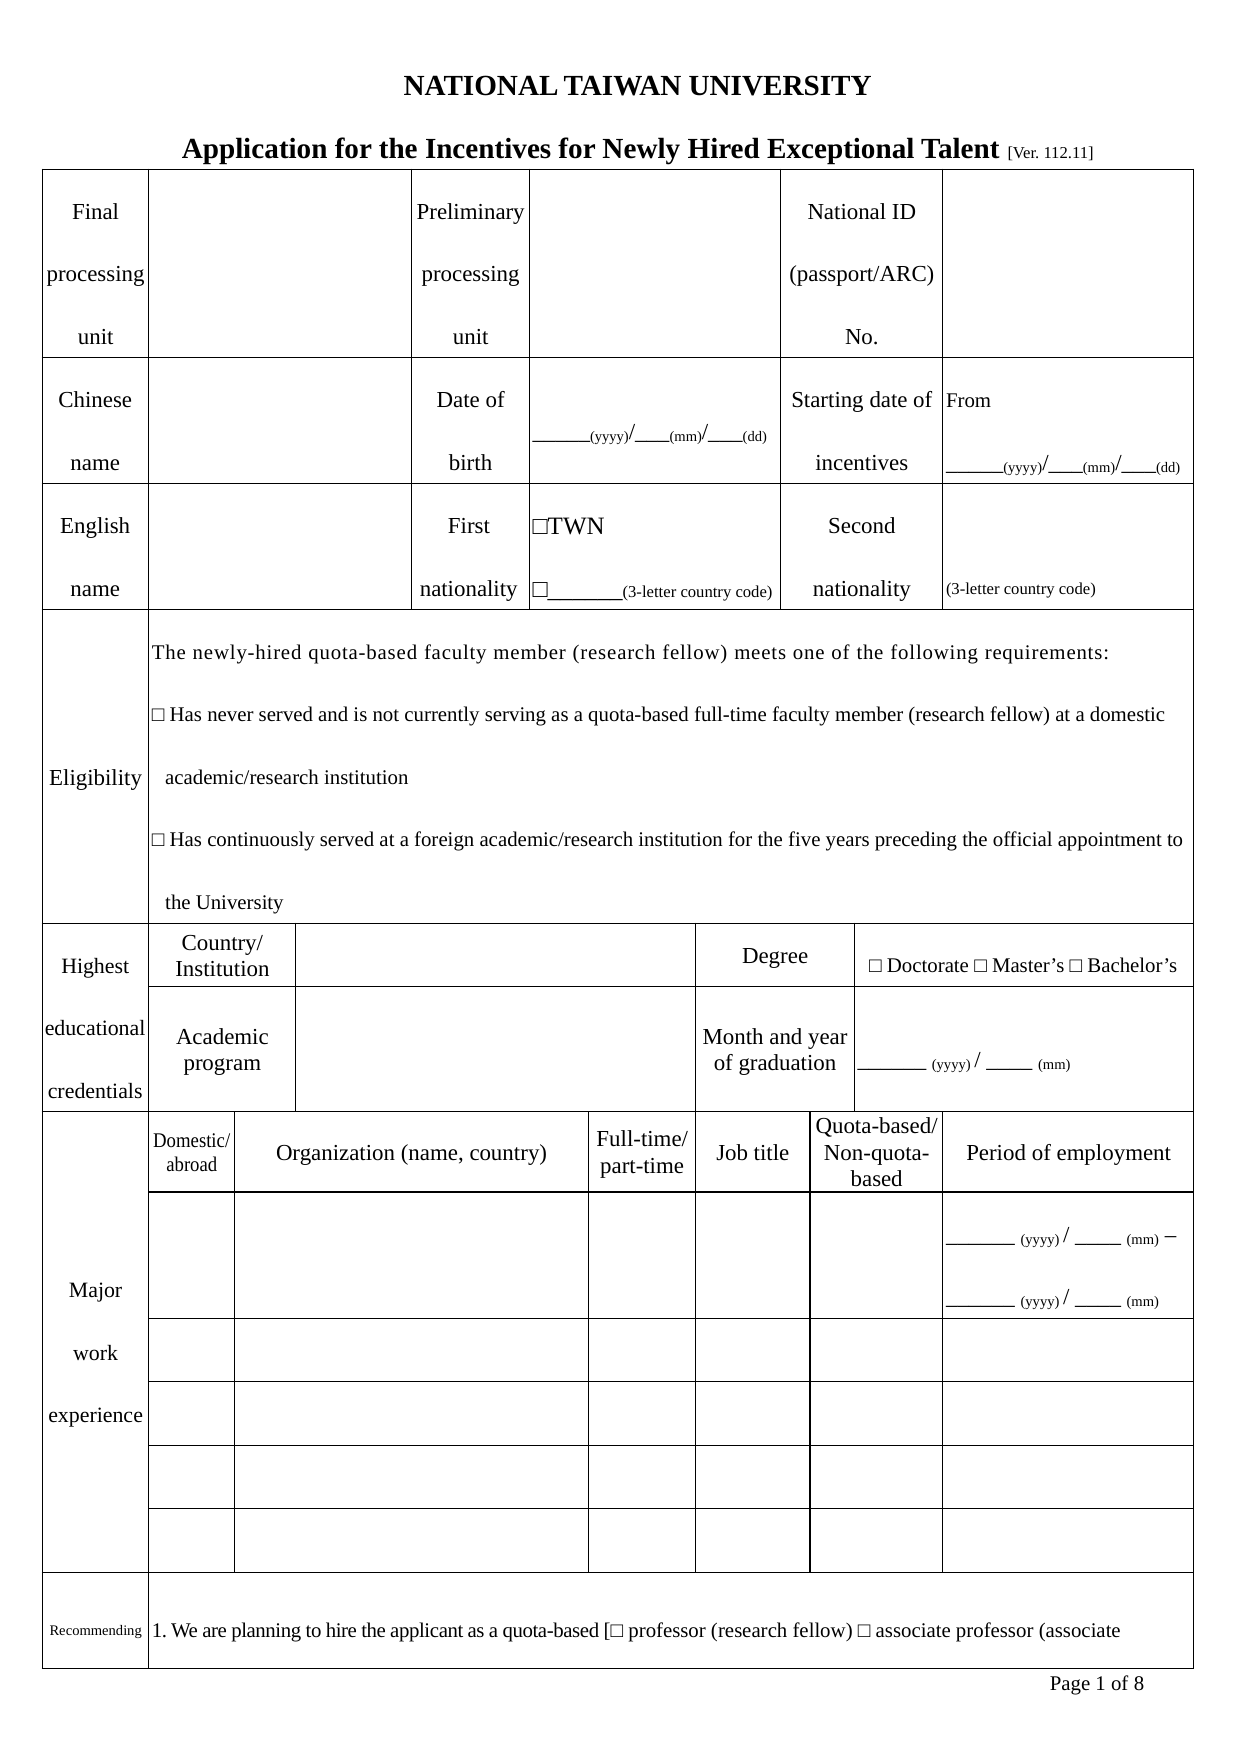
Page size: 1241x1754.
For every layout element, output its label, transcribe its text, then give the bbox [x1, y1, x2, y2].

table_cell [235, 1319, 588, 1381]
table_cell The newly-hired quota-based faculty member (research fellow) meets one of the following requirements: □ Has never served and is not currently serving as a quota-based full-time faculty member (research fellow) at a domestic academic/research institution □ Has continuously served at a foreign academic/research institution for the five years preceding the official appointment to the University [149, 610, 1193, 923]
table_header [943, 170, 1193, 357]
table_cell [296, 987, 695, 1111]
table_header Final processing unit [43, 170, 148, 357]
table_cell Period of employment [943, 1112, 1193, 1191]
table_cell Organization (name, country) [235, 1112, 588, 1191]
table_cell [149, 1319, 234, 1381]
table_cell [589, 1446, 695, 1508]
table_cell Second nationality [781, 484, 942, 609]
table_cell From _____(yyyy)/___(mm)/___(dd) [943, 358, 1193, 483]
table_cell Starting date of incentives [781, 358, 942, 483]
text NATIONAL TAIWAN UNIVERSITY Application for the Incentives for Newly Hired Exceptional Talent [Ver. 112.11] [131, 43, 1144, 168]
table_cell Recommending [43, 1573, 148, 1667]
table_cell □ Doctorate □ Master’s □ Bachelor’s [855, 924, 1193, 986]
table_cell [811, 1446, 942, 1508]
table_cell [149, 1382, 234, 1444]
table_cell [696, 1509, 809, 1572]
table_cell □TWN □______(3-letter country code) [530, 484, 780, 609]
table_cell Country/ Institution [149, 924, 295, 986]
table_cell [943, 1382, 1193, 1444]
table_cell _____(yyyy)/___(mm)/___(dd) [530, 358, 780, 483]
table_cell Degree [696, 924, 854, 986]
table_cell [149, 484, 411, 609]
table_cell Eligibility [43, 610, 148, 923]
table_cell [943, 1509, 1193, 1572]
table_cell Domestic/abroad [149, 1112, 234, 1191]
table_cell [696, 1319, 809, 1381]
table_cell 1. We are planning to hire the applicant as a quota-based [□ professor (research fellow) □ associate professor (associate [149, 1573, 1193, 1667]
table_header National ID (passport/ARC) No. [781, 170, 942, 357]
table_cell [943, 1446, 1193, 1508]
table_cell English name [43, 484, 148, 609]
table_cell [235, 1193, 588, 1317]
table_header [149, 170, 411, 357]
table_cell [149, 1509, 234, 1572]
table_cell [149, 1446, 234, 1508]
table_cell [589, 1193, 695, 1317]
table_cell [589, 1319, 695, 1381]
table_cell Major work experience [43, 1112, 148, 1572]
table_cell First nationality [412, 484, 529, 609]
table_cell [943, 1319, 1193, 1381]
table_cell [235, 1446, 588, 1508]
table_cell Highest educational credentials [43, 924, 148, 1111]
table_cell Academic program [149, 987, 295, 1111]
table_cell Job title [696, 1112, 809, 1191]
table_cell [589, 1509, 695, 1572]
table_cell Chinese name [43, 358, 148, 483]
table_cell Quota-based/ Non-quota-based [811, 1112, 942, 1191]
table_cell Date of birth [412, 358, 529, 483]
table_cell Month and year of graduation [696, 987, 854, 1111]
table_cell [811, 1193, 942, 1317]
table_cell ______ (yyyy) / ____ (mm) [855, 987, 1193, 1111]
table_cell [696, 1382, 809, 1444]
table_cell [235, 1382, 588, 1444]
table_cell [811, 1509, 942, 1572]
table_header [530, 170, 780, 357]
table_cell [696, 1193, 809, 1317]
table_cell [235, 1509, 588, 1572]
table_cell [589, 1382, 695, 1444]
table_cell [296, 924, 695, 986]
table_cell [811, 1319, 942, 1381]
table_header Preliminary processing unit [412, 170, 529, 357]
table_cell (3-letter country code) [943, 484, 1193, 609]
table_cell [149, 1193, 234, 1317]
table_cell ______ (yyyy) / ____ (mm) –______ (yyyy) / ____ (mm) [943, 1193, 1193, 1317]
table_cell [696, 1446, 809, 1508]
table_cell [811, 1382, 942, 1444]
table_cell [149, 358, 411, 483]
table_cell Full-time/ part-time [589, 1112, 695, 1191]
